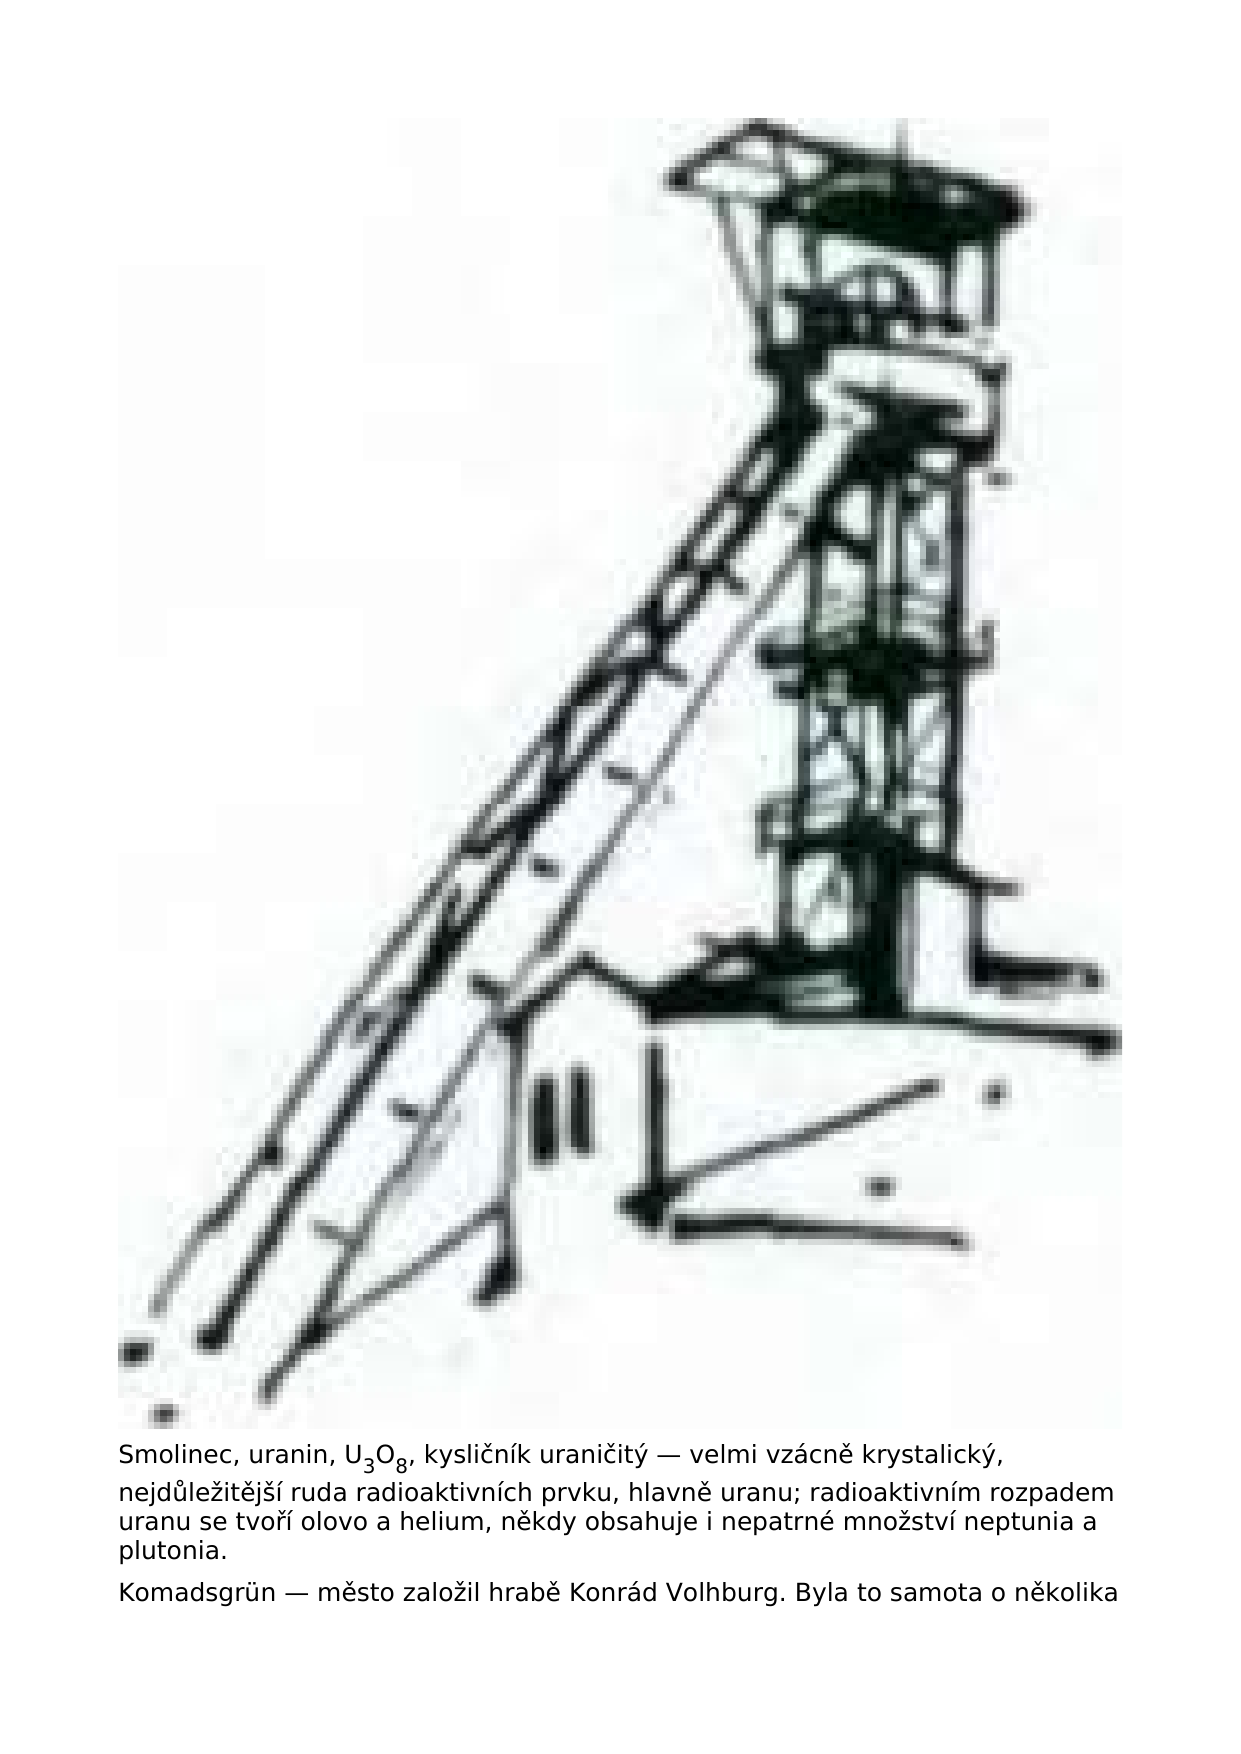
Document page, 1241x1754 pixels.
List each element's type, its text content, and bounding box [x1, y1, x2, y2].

text Komadsgrün — město založil hrabě Konrád Volhburg. Byla to samota o několika [118, 1578, 1122, 1607]
picture [118, 118, 1123, 1429]
text Smolinec, uranin, U3O8, kysličník uraničitý — velmi vzácně krystalický, nejdůležitější ruda radioaktivních prvku, hlavně uranu; radioaktivním rozpadem uranu se tvoří olovo a helium, někdy obsahuje i nepatrné množství neptunia a plutonia. [118, 1441, 1122, 1566]
